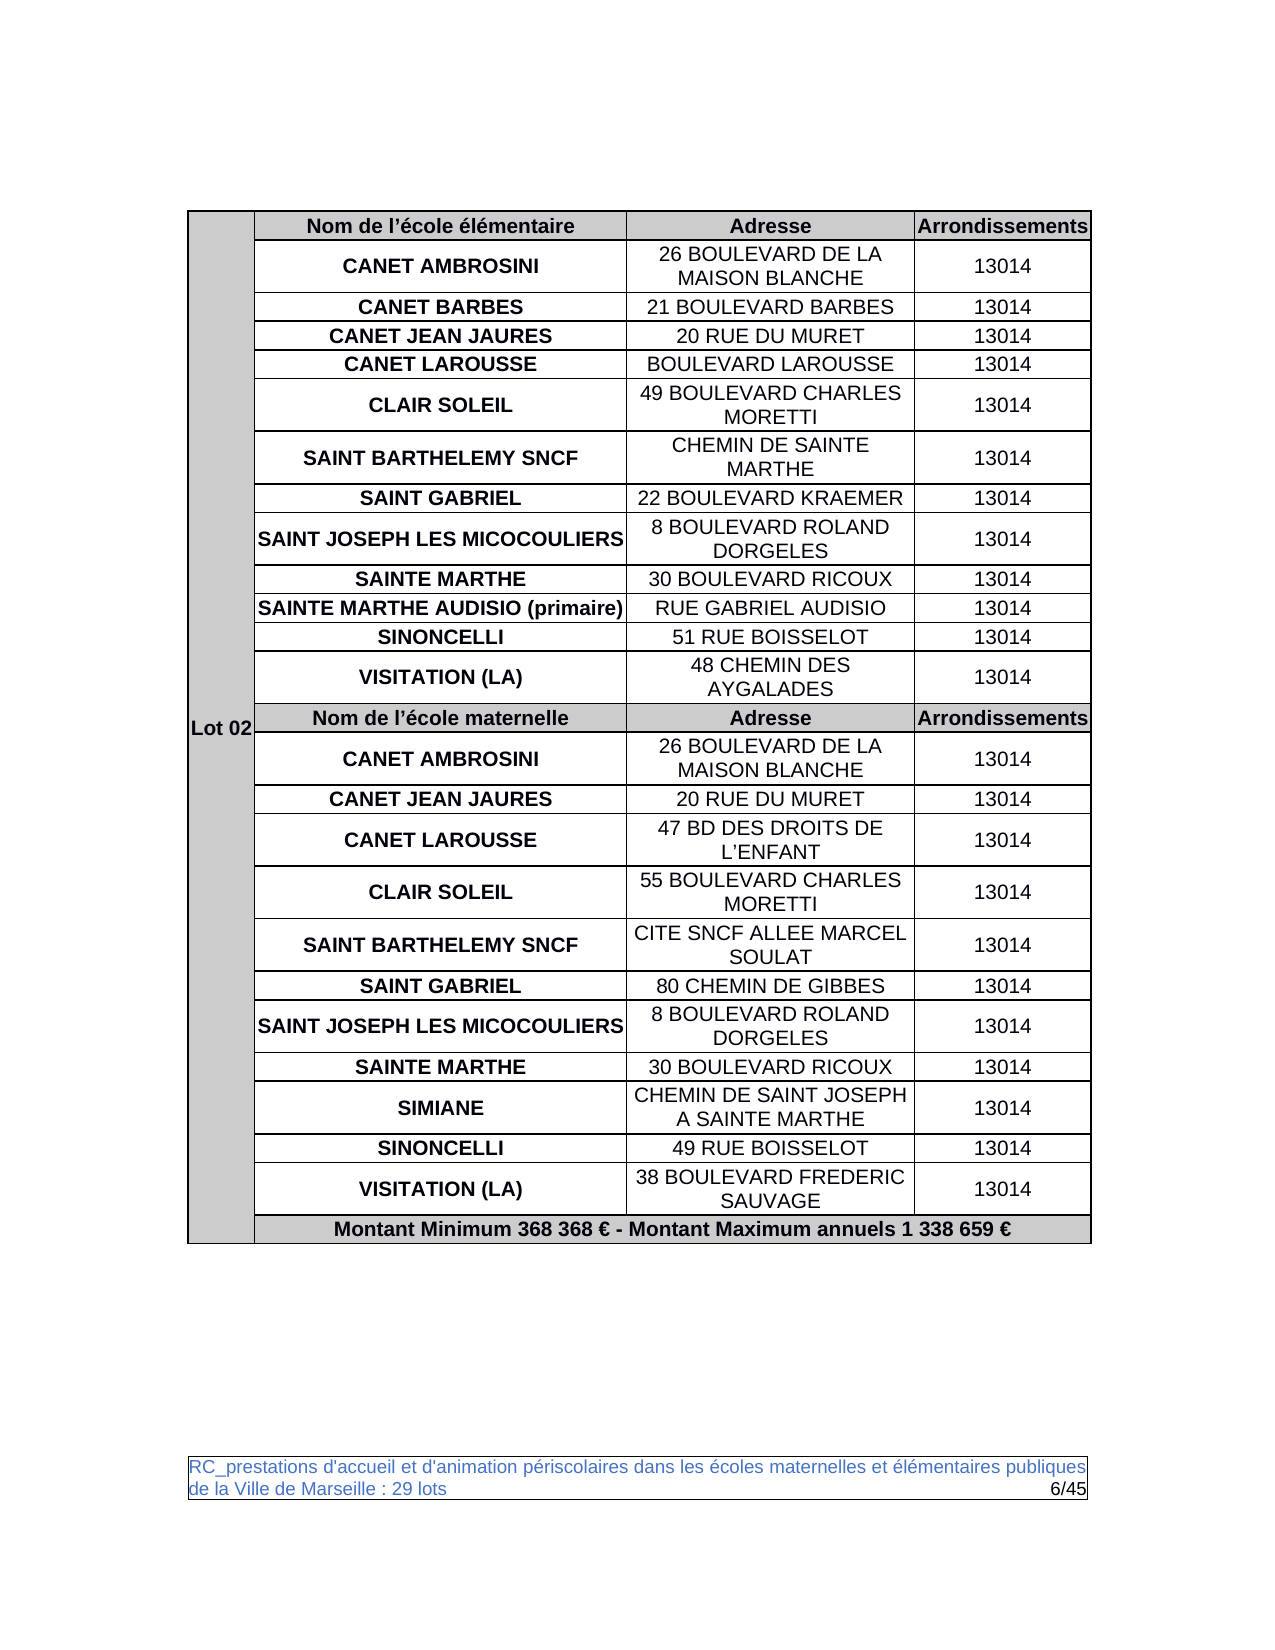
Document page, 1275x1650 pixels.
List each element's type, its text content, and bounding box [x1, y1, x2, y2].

table_cell SIMIANE [255, 1082, 626, 1133]
table_cell SAINTE MARTHE [255, 566, 626, 593]
table_cell CANET AMBROSINI [255, 733, 626, 784]
table_cell 13014 [915, 733, 1090, 784]
table_cell 13014 [915, 814, 1090, 865]
table_cell SAINT GABRIEL [255, 485, 626, 511]
table_cell 13014 [915, 379, 1090, 430]
table_cell 13014 [915, 972, 1090, 999]
table_cell 13014 [915, 786, 1090, 812]
table_cell SAINT BARTHELEMY SNCF [255, 919, 626, 970]
table_cell 26 BOULEVARD DE LA MAISON BLANCHE [627, 733, 914, 784]
table_cell 13014 [915, 623, 1090, 650]
table_cell CITE SNCF ALLEE MARCEL SOULAT [627, 919, 914, 970]
table_cell 49 BOULEVARD CHARLES MORETTI [627, 379, 914, 430]
table_cell 30 BOULEVARD RICOUX [627, 566, 914, 593]
table_header Adresse [627, 212, 914, 239]
table_cell 13014 [915, 1163, 1090, 1214]
table_cell CLAIR SOLEIL [255, 867, 626, 918]
table_cell SAINT BARTHELEMY SNCF [255, 432, 626, 483]
table_cell SAINT JOSEPH LES MICOCOULIERS [255, 513, 626, 564]
table_cell SAINTE MARTHE [255, 1053, 626, 1080]
table_cell CANET BARBES [255, 293, 626, 320]
table_cell Arrondissements [915, 704, 1090, 731]
table_cell SAINT GABRIEL [255, 972, 626, 999]
table_cell 20 RUE DU MURET [627, 322, 914, 349]
table_cell CANET AMBROSINI [255, 241, 626, 292]
table_header Nom de l’école élémentaire [255, 212, 626, 239]
table_cell 13014 [915, 485, 1090, 511]
table_cell Adresse [627, 704, 914, 731]
table_cell 48 CHEMIN DES AYGALADES [627, 652, 914, 703]
table_cell 55 BOULEVARD CHARLES MORETTI [627, 867, 914, 918]
table_cell BOULEVARD LAROUSSE [627, 351, 914, 378]
table_cell 13014 [915, 1001, 1090, 1052]
table_cell CHEMIN DE SAINT JOSEPH A SAINTE MARTHE [627, 1082, 914, 1133]
table_cell SAINT JOSEPH LES MICOCOULIERS [255, 1001, 626, 1052]
table_cell 13014 [915, 322, 1090, 349]
table_cell CANET JEAN JAURES [255, 786, 626, 812]
table_cell SINONCELLI [255, 1135, 626, 1161]
table_cell 21 BOULEVARD BARBES [627, 293, 914, 320]
table_cell CANET LAROUSSE [255, 351, 626, 378]
table_cell 13014 [915, 1135, 1090, 1161]
table_cell 13014 [915, 594, 1090, 621]
table_header Lot 02 [189, 212, 254, 1243]
table_cell 49 RUE BOISSELOT [627, 1135, 914, 1161]
table_cell 8 BOULEVARD ROLAND DORGELES [627, 513, 914, 564]
table_cell VISITATION (LA) [255, 652, 626, 703]
table_cell 8 BOULEVARD ROLAND DORGELES [627, 1001, 914, 1052]
table_cell 80 CHEMIN DE GIBBES [627, 972, 914, 999]
table_cell RUE GABRIEL AUDISIO [627, 594, 914, 621]
table_cell VISITATION (LA) [255, 1163, 626, 1214]
table_cell 13014 [915, 293, 1090, 320]
table_cell 13014 [915, 241, 1090, 292]
table_cell 26 BOULEVARD DE LA MAISON BLANCHE [627, 241, 914, 292]
table_cell 13014 [915, 1082, 1090, 1133]
table_cell CANET JEAN JAURES [255, 322, 626, 349]
table_cell 51 RUE BOISSELOT [627, 623, 914, 650]
table_cell CANET LAROUSSE [255, 814, 626, 865]
table_cell 13014 [915, 1053, 1090, 1080]
table_cell 13014 [915, 867, 1090, 918]
table_cell Nom de l’école maternelle [255, 704, 626, 731]
table_cell 47 BD DES DROITS DE L’ENFANT [627, 814, 914, 865]
table_cell Montant Minimum 368 368 € - Montant Maximum annuels 1 338 659 € [255, 1216, 1090, 1243]
table_cell 22 BOULEVARD KRAEMER [627, 485, 914, 511]
table_cell 13014 [915, 351, 1090, 378]
table_cell 38 BOULEVARD FREDERIC SAUVAGE [627, 1163, 914, 1214]
table_header Arrondissements [915, 212, 1090, 239]
table_cell CLAIR SOLEIL [255, 379, 626, 430]
table_cell 20 RUE DU MURET [627, 786, 914, 812]
table_cell CHEMIN DE SAINTE MARTHE [627, 432, 914, 483]
table_cell 13014 [915, 919, 1090, 970]
table_cell 13014 [915, 652, 1090, 703]
table_cell SAINTE MARTHE AUDISIO (primaire) [255, 594, 626, 621]
table_cell SINONCELLI [255, 623, 626, 650]
table_cell 13014 [915, 566, 1090, 593]
table_cell 13014 [915, 432, 1090, 483]
table_cell 30 BOULEVARD RICOUX [627, 1053, 914, 1080]
table_cell 13014 [915, 513, 1090, 564]
